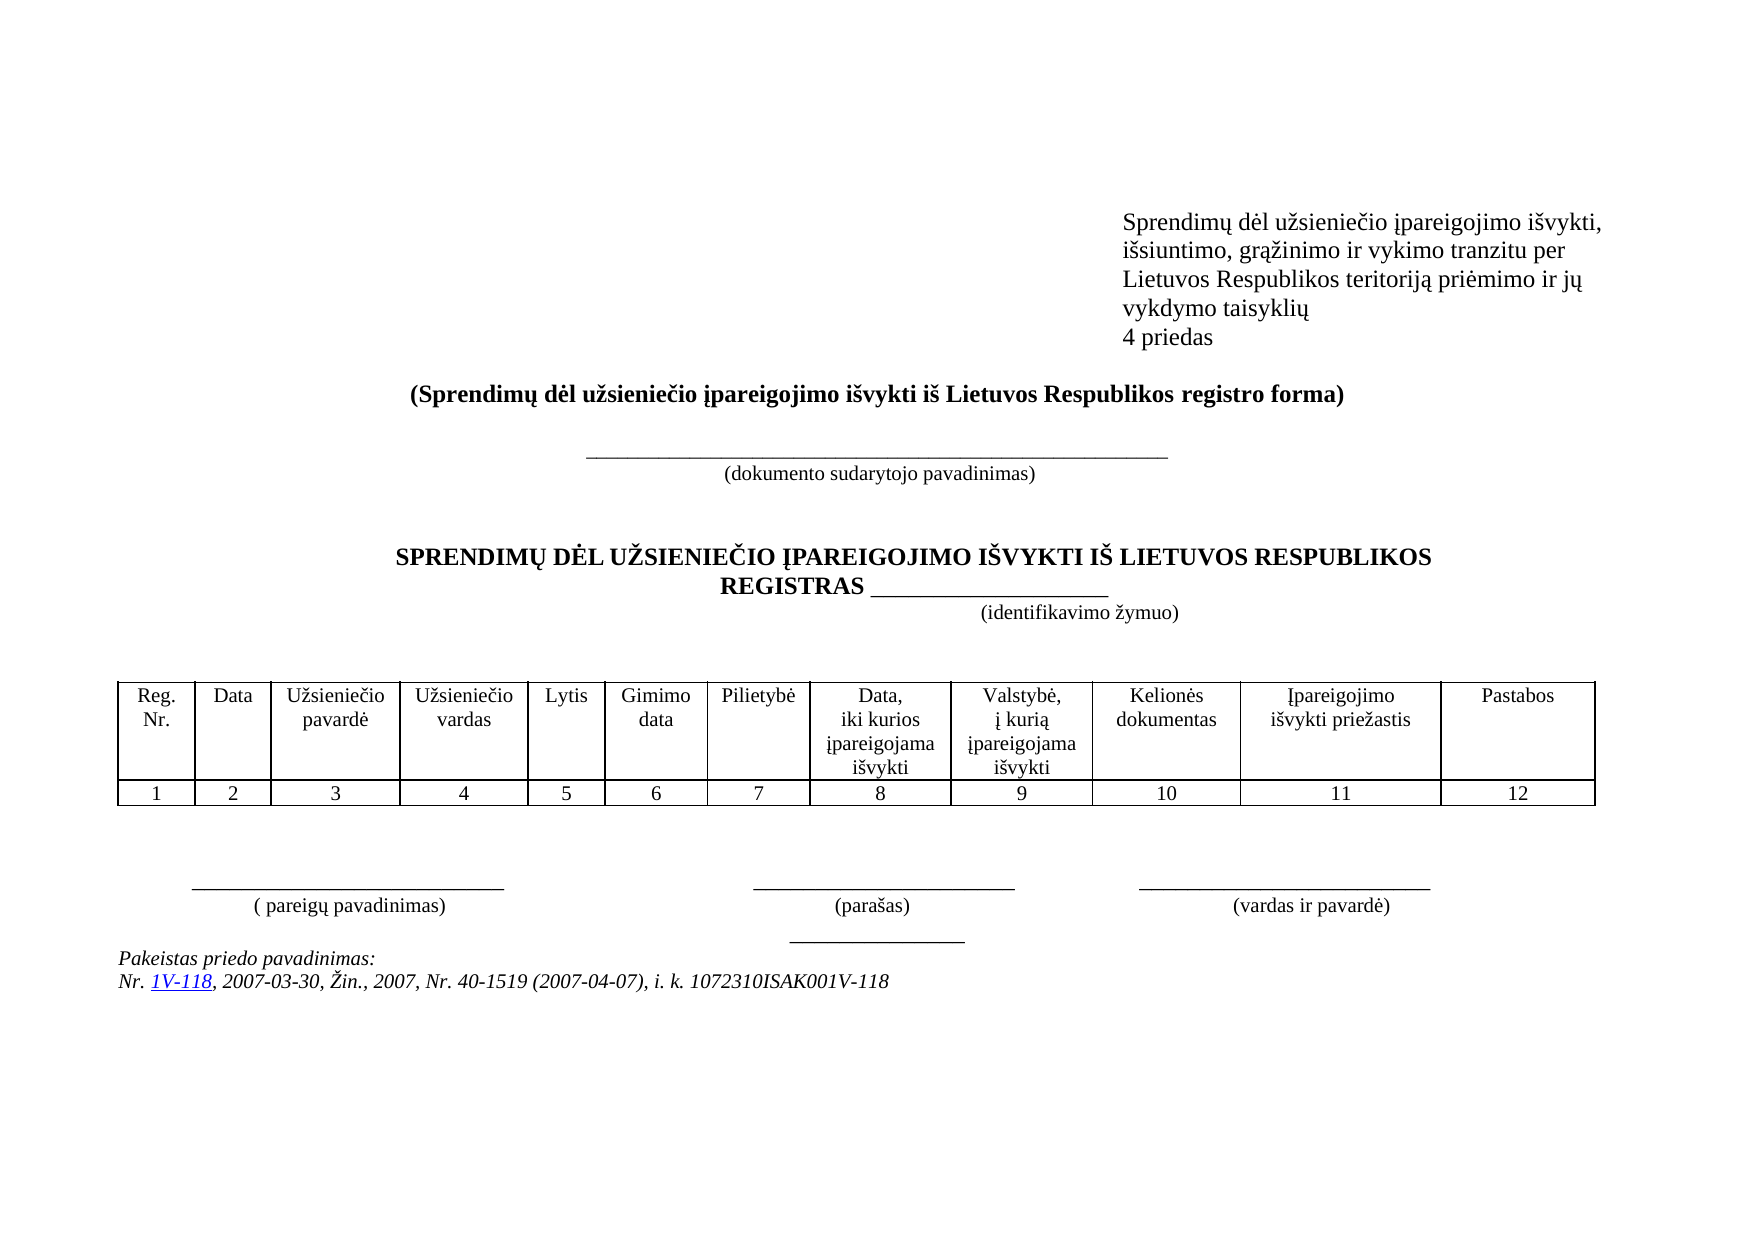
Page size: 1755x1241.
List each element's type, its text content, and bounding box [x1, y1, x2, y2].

text (dokumento sudarytojo pavadinimas) [118, 461, 1636, 485]
table_cell 9 [952, 781, 1092, 805]
text Nr. 1V-118, 2007-03-30, Žin., 2007, Nr. 40-1519 (2007-04-07), i. k. 1072310ISAK001V-118 [118, 969, 1636, 993]
table_cell 7 [708, 781, 809, 805]
text SPRENDIMŲ DĖL UŽSIENIEČIO ĮPAREIGOJIMO IŠVYKTI IŠ LIETUVOS RESPUBLIKOS [118, 542, 1636, 571]
text (Sprendimų dėl užsieniečio įpareigojimo išvykti iš Lietuvos Respublikos registro forma) [118, 379, 1636, 408]
text (identifikavimo žymuo) [118, 600, 1636, 624]
text ( pareigų pavadinimas) (parašas) (vardas ir pavardė) [118, 893, 1636, 917]
table_cell 3 [272, 781, 399, 805]
table_cell 4 [401, 781, 527, 805]
table_header Reg. Nr. [119, 683, 194, 779]
table_cell 8 [811, 781, 950, 805]
table_cell 1 [119, 781, 194, 805]
table_header Pilietybė [708, 683, 809, 779]
table_cell 2 [196, 781, 270, 805]
table_header Gimimo data [606, 683, 707, 779]
table_cell 11 [1241, 781, 1440, 805]
text ______________ [118, 917, 1636, 945]
table_cell 6 [606, 781, 707, 805]
table_header Kelionės dokumentas [1093, 683, 1240, 779]
text 4 priedas [1122, 322, 1636, 350]
text Sprendimų dėl užsieniečio įpareigojimo išvykti, išsiuntimo, grąžinimo ir vykimo tranzitu per Lietuvos Respublikos teritoriją priėmimo ir jų vykdymo taisyklių [1122, 207, 1636, 322]
table_header Data, iki kurios įpareigojama išvykti [811, 683, 950, 779]
table_header Data [196, 683, 270, 779]
table_header Įpareigojimo išvykti priežastis [1241, 683, 1440, 779]
table_header Užsieniečio pavardė [272, 683, 399, 779]
table_header Valstybė, į kurią įpareigojama išvykti [952, 683, 1092, 779]
text REGISTRAS ___________________ [118, 571, 1636, 600]
table_cell 5 [529, 781, 604, 805]
table_header Pastabos [1442, 683, 1594, 779]
table_header Užsieniečio vardas [401, 683, 527, 779]
table_cell 10 [1093, 781, 1240, 805]
table_cell 12 [1442, 781, 1594, 805]
text Pakeistas priedo pavadinimas: [118, 945, 1636, 969]
table_header Lytis [529, 683, 604, 779]
